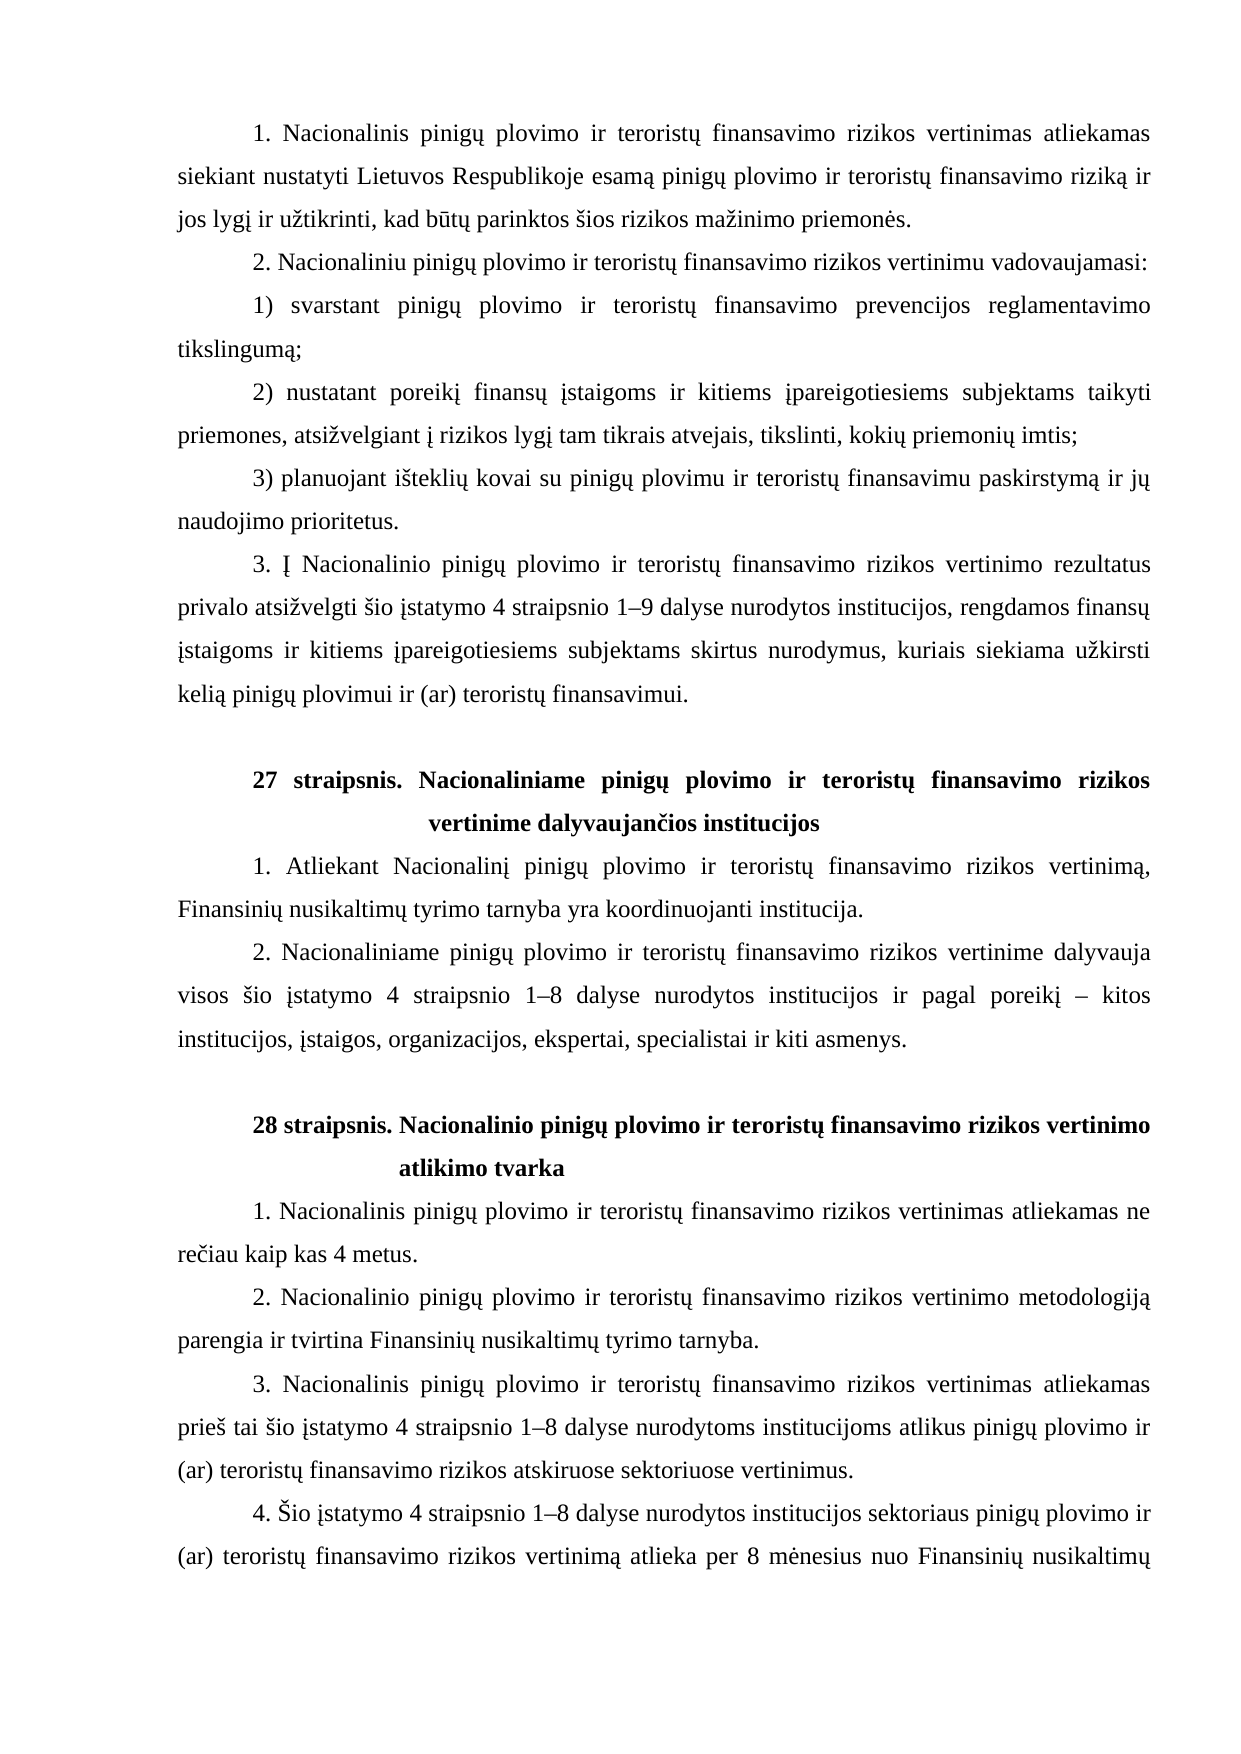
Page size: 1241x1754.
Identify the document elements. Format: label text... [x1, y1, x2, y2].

text 3. Nacionalinis pinigų plovimo ir teroristų finansavimo rizikos vertinimas atliekamas prieš tai šio įstatymo 4 straipsnio 1–8 dalyse nurodytoms institucijoms atlikus pinigų plovimo ir (ar) teroristų finansavimo rizikos atskiruose sektoriuose vertinimus. [177, 1369, 1152, 1484]
text 2. Nacionaliniu pinigų plovimo ir teroristų finansavimo rizikos vertinimu vadovaujamasi: [177, 247, 1152, 276]
text 28 straipsnis. Nacionalinio pinigų plovimo ir teroristų finansavimo rizikos vertinimo atlikimo tvarka [252, 1110, 1152, 1182]
text 1. Nacionalinis pinigų plovimo ir teroristų finansavimo rizikos vertinimas atliekamas ne rečiau kaip kas 4 metus. [177, 1196, 1152, 1268]
text 4. Šio įstatymo 4 straipsnio 1–8 dalyse nurodytos institucijos sektoriaus pinigų plovimo ir (ar) teroristų finansavimo rizikos vertinimą atlieka per 8 mėnesius nuo Finansinių nusikaltimų [177, 1498, 1152, 1570]
text 1) svarstant pinigų plovimo ir teroristų finansavimo prevencijos reglamentavimo tikslingumą; [177, 291, 1152, 362]
text 27 straipsnis. Nacionaliniame pinigų plovimo ir teroristų finansavimo rizikos vertinime dalyvaujančios institucijos [252, 765, 1152, 837]
text 1. Nacionalinis pinigų plovimo ir teroristų finansavimo rizikos vertinimas atliekamas siekiant nustatyti Lietuvos Respublikoje esamą pinigų plovimo ir teroristų finansavimo riziką ir jos lygį ir užtikrinti, kad būtų parinktos šios rizikos mažinimo priemonės. [177, 118, 1152, 233]
text 1. Atliekant Nacionalinį pinigų plovimo ir teroristų finansavimo rizikos vertinimą, Finansinių nusikaltimų tyrimo tarnyba yra koordinuojanti institucija. [177, 851, 1152, 923]
text 3. Į Nacionalinio pinigų plovimo ir teroristų finansavimo rizikos vertinimo rezultatus privalo atsižvelgti šio įstatymo 4 straipsnio 1–9 dalyse nurodytos institucijos, rengdamos finansų įstaigoms ir kitiems įpareigotiesiems subjektams skirtus nurodymus, kuriais siekiama užkirsti kelią pinigų plovimui ir (ar) teroristų finansavimui. [177, 549, 1152, 707]
text 3) planuojant išteklių kovai su pinigų plovimu ir teroristų finansavimu paskirstymą ir jų naudojimo prioritetus. [177, 463, 1152, 535]
text 2. Nacionaliniame pinigų plovimo ir teroristų finansavimo rizikos vertinime dalyvauja visos šio įstatymo 4 straipsnio 1–8 dalyse nurodytos institucijos ir pagal poreikį – kitos institucijos, įstaigos, organizacijos, ekspertai, specialistai ir kiti asmenys. [177, 937, 1152, 1052]
text 2. Nacionalinio pinigų plovimo ir teroristų finansavimo rizikos vertinimo metodologiją parengia ir tvirtina Finansinių nusikaltimų tyrimo tarnyba. [177, 1282, 1152, 1354]
text 2) nustatant poreikį finansų įstaigoms ir kitiems įpareigotiesiems subjektams taikyti priemones, atsižvelgiant į rizikos lygį tam tikrais atvejais, tikslinti, kokių priemonių imtis; [177, 377, 1152, 449]
